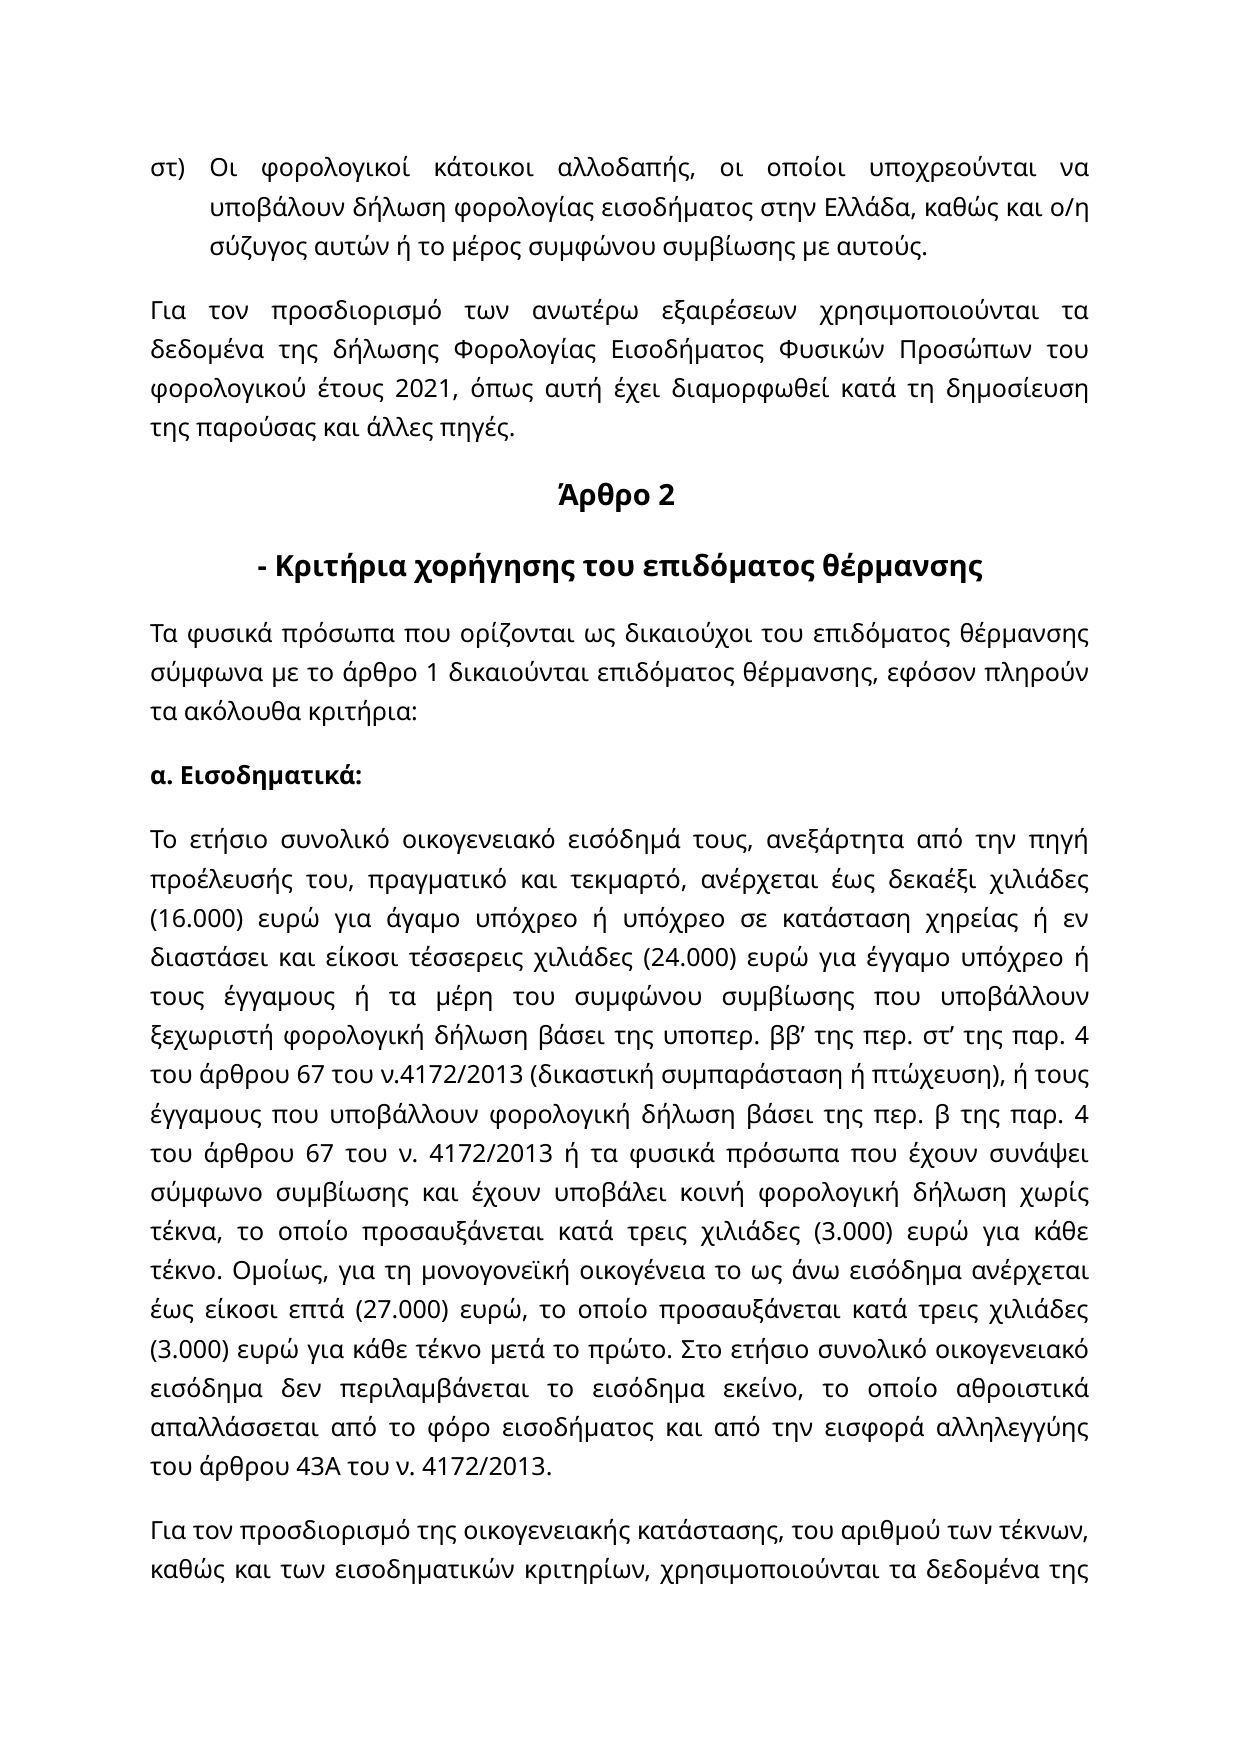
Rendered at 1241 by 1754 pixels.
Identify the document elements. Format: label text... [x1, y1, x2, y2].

text α. Εισοδηματικά: [150, 758, 1090, 792]
text Τα φυσικά πρόσωπα που ορίζονται ως δικαιούχοι του επιδόματος θέρμανσης σύμφωνα με το άρθρο 1 δικαιούνται επιδόματος θέρμανσης, εφόσον πληρούν τα ακόλουθα κριτήρια: [150, 615, 1090, 728]
text Για τον προσδιορισμό της οικογενειακής κατάστασης, του αριθμού των τέκνων, καθώς και των εισοδηματικών κριτηρίων, χρησιμοποιούνται τα δεδομένα της [150, 1513, 1090, 1586]
text Για τον προσδιορισμό των ανωτέρω εξαιρέσεων χρησιμοποιούνται τα δεδομένα της δήλωσης Φορολογίας Εισοδήματος Φυσικών Προσώπων του φορολογικού έτους 2021, όπως αυτή έχει διαμορφωθεί κατά τη δημοσίευση της παρούσας και άλλες πηγές. [150, 292, 1090, 444]
subtitle Άρθρο 2 [150, 474, 1090, 514]
list στ) Οι φορολογικοί κάτοικοι αλλοδαπής, οι οποίοι υποχρεούνται να υποβάλουν δήλωση φορολογίας εισοδήματος στην Ελλάδα, καθώς και ο/η σύζυγος αυτών ή το μέρος συμφώνου συμβίωσης με αυτούς. [150, 150, 1090, 262]
subtitle - Κριτήρια χορήγησης του επιδόματος θέρμανσης [150, 545, 1090, 584]
text Το ετήσιο συνολικό οικογενειακό εισόδημά τους, ανεξάρτητα από την πηγή προέλευσής του, πραγματικό και τεκμαρτό, ανέρχεται έως δεκαέξι χιλιάδες (16.000) ευρώ για άγαμο υπόχρεο ή υπόχρεο σε κατάσταση χηρείας ή εν διαστάσει και είκοσι τέσσερεις χιλιάδες (24.000) ευρώ για έγγαμο υπόχρεο ή τους έγγαμους ή τα μέρη του συμφώνου συμβίωσης που υποβάλλουν ξεχωριστή φορολογική δήλωση βάσει της υποπερ. ββ’ της περ. στ’ της παρ. 4 του άρθρου 67 του ν.4172/2013 (δικαστική συμπαράσταση ή πτώχευση), ή τους έγγαμους που υποβάλλουν φορολογική δήλωση βάσει της περ. β της παρ. 4 του άρθρου 67 του ν. 4172/2013 ή τα φυσικά πρόσωπα που έχουν συνάψει σύμφωνο συμβίωσης και έχουν υποβάλει κοινή φορολογική δήλωση χωρίς τέκνα, το οποίο προσαυξάνεται κατά τρεις χιλιάδες (3.000) ευρώ για κάθε τέκνο. Ομοίως, για τη μονογονεϊκή οικογένεια το ως άνω εισόδημα ανέρχεται έως είκοσι επτά (27.000) ευρώ, το οποίο προσαυξάνεται κατά τρεις χιλιάδες (3.000) ευρώ για κάθε τέκνο μετά το πρώτο. Στο ετήσιο συνολικό οικογενειακό εισόδημα δεν περιλαμβάνεται το εισόδημα εκείνο, το οποίο αθροιστικά απαλλάσσεται από το φόρο εισοδήματος και από την εισφορά αλληλεγγύης του άρθρου 43Α του ν. 4172/2013. [150, 822, 1090, 1483]
